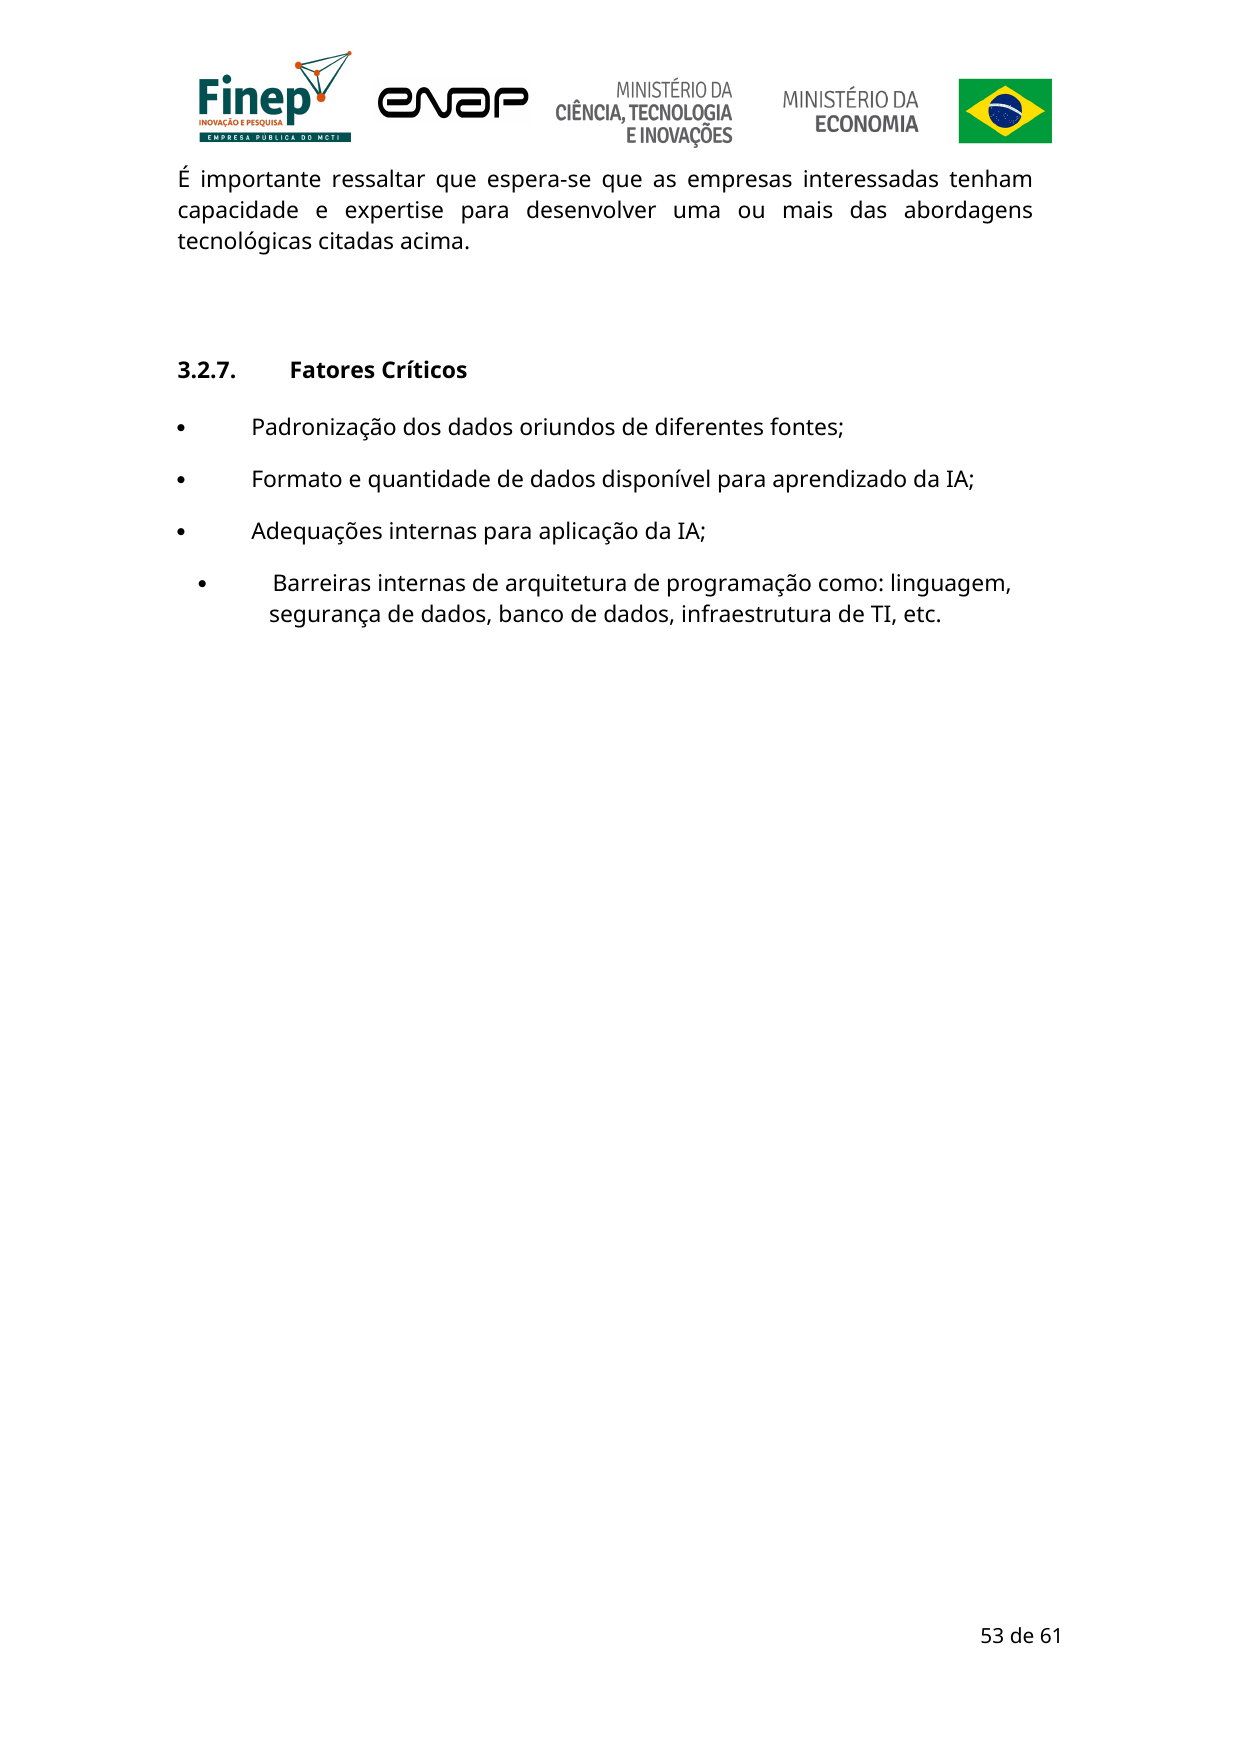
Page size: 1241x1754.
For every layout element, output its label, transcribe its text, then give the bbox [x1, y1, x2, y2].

list Fatores Críticos [177, 354, 1063, 385]
list Adequações internas para aplicação da IA; [177, 514, 1034, 546]
list Barreiras internas de arquitetura de programação como: linguagem, segurança de dados, banco de dados, infraestrutura de TI, etc. [177, 567, 1034, 629]
list Padronização dos dados oriundos de diferentes fontes; [177, 410, 1034, 442]
text É importante ressaltar que espera-se que as empresas interessadas tenham capacidade e expertise para desenvolver uma ou mais das abordagens tecnológicas citadas acima. [177, 162, 1034, 256]
list Formato e quantidade de dados disponível para aprendizado da IA; [177, 462, 1034, 494]
